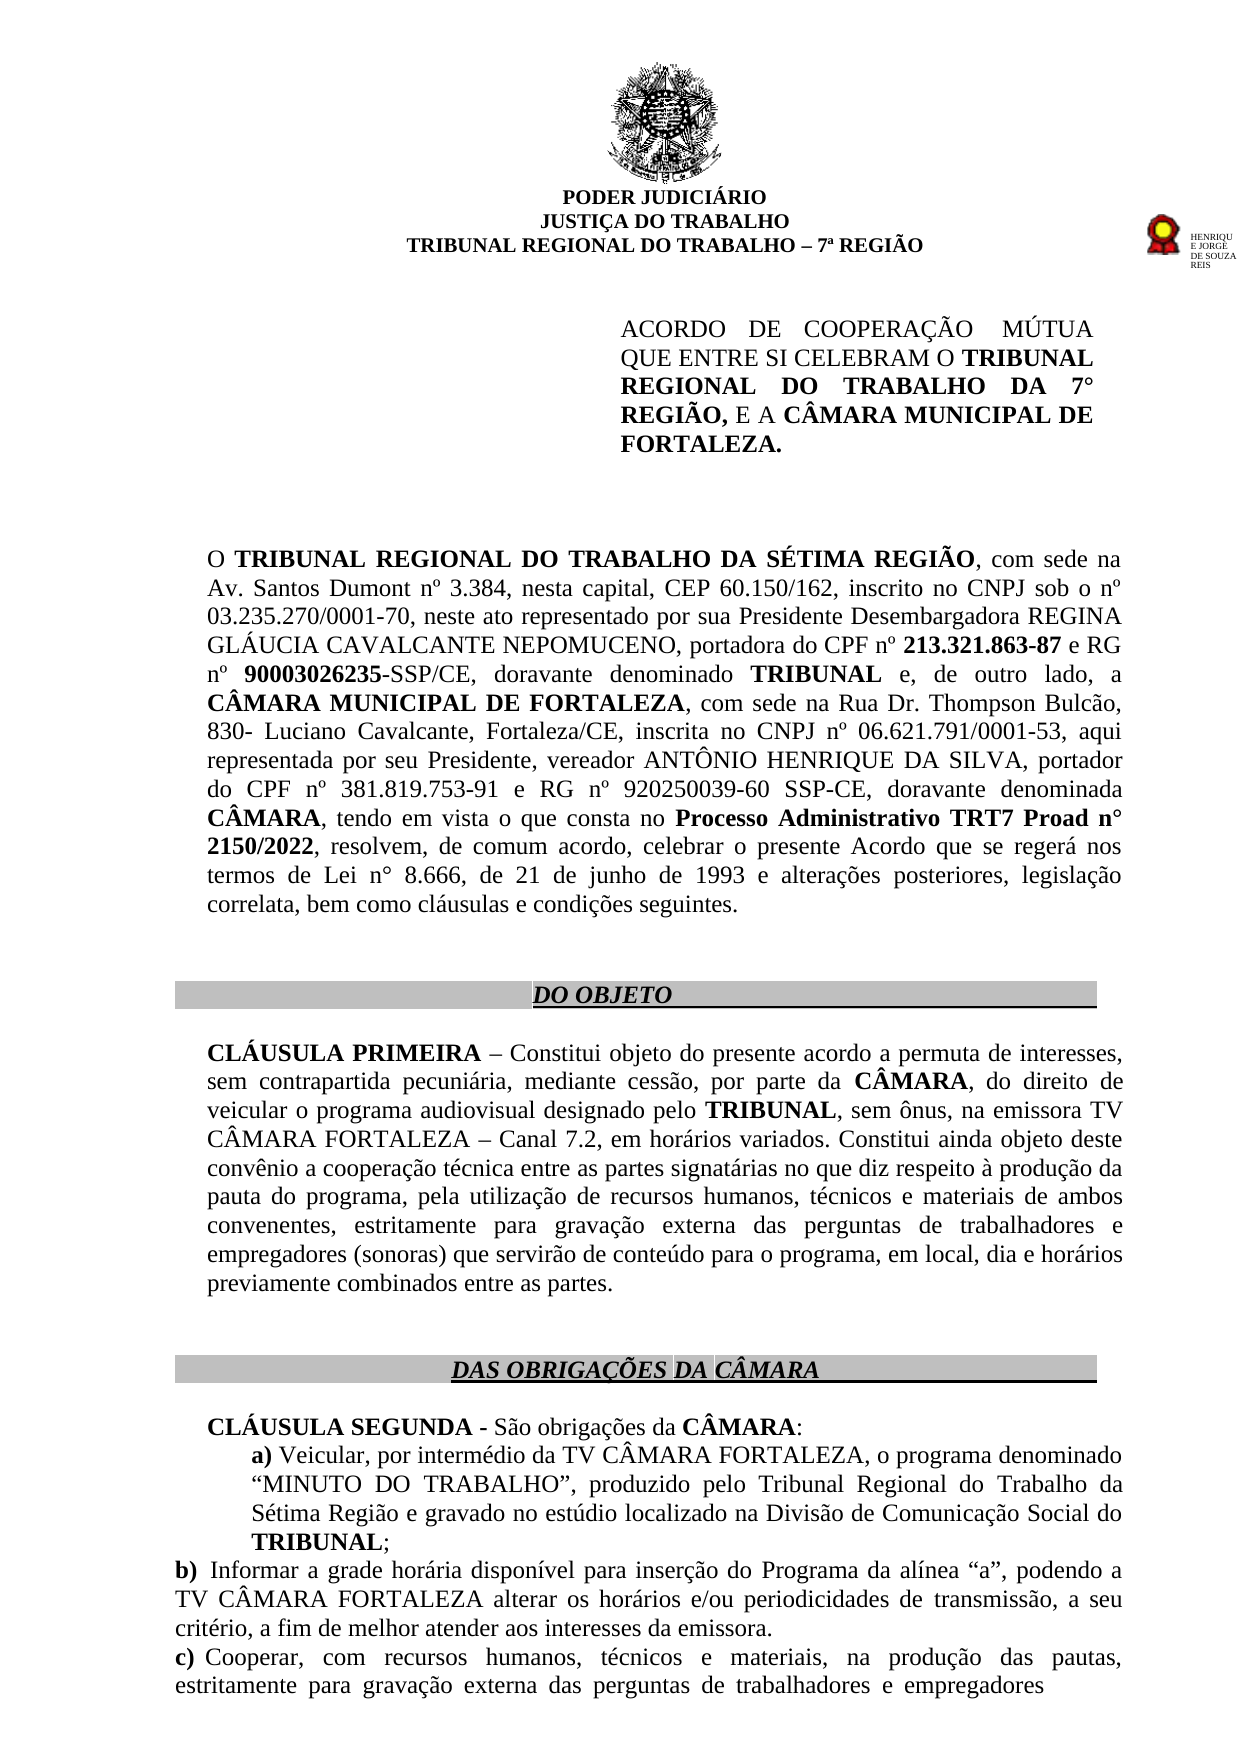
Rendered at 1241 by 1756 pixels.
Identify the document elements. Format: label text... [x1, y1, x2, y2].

text TRIBUNAL REGIONAL DO TRABALHO – 7ª REGIÃO [405, 233, 925, 257]
text HENRIQU E JORGE DE SOUZA REIS [1190, 232, 1238, 271]
text CLÁUSULA PRIMEIRA – Constitui objeto do presente acordo a permuta de interesses, sem contrapartida pecuniária, mediante cessão, por parte da CÂMARA, do direito de veicular o programa audiovisual designado pelo TRIBUNAL, sem ônus, na emissora TV CÂMARA FORTALEZA – Canal 7.2, em horários variados. Constitui ainda objeto deste convênio a cooperação técnica entre as partes signatárias no que diz respeito à produção da pauta do programa, pela utilização de recursos humanos, técnicos e materiais de ambos convenentes, estritamente para gravação externa das perguntas de trabalhadores e empregadores (sonoras) que servirão de conteúdo para o programa, em local, dia e horários previamente combinados entre as partes. [207, 1038, 1124, 1296]
text Av. Santos Dumont nº 3.384, nesta capital, CEP 60.150/162, inscrito no CNPJ sob o nº 03.235.270/0001-70, neste ato representado por sua Presidente Desembargadora REGINA GLÁUCIA CAVALCANTE NEPOMUCENO, portadora do CPF nº 213.321.863-87 e RG [207, 573, 1122, 659]
subtitle DO OBJETO [175, 981, 1241, 1009]
text O TRIBUNAL REGIONAL DO TRABALHO DA SÉTIMA REGIÃO, com sede na [207, 544, 1122, 573]
text CLÁUSULA SEGUNDA - São obrigações da CÂMARA: [207, 1412, 1241, 1441]
list Cooperar, com recursos humanos, técnicos e materiais, na produção das pautas, estritamente para gravação externa das perguntas de trabalhadores e empregadores [175, 1642, 1122, 1699]
list Veicular, por intermédio da TV CÂMARA FORTALEZA, o programa denominado “MINUTO DO TRABALHO”, produzido pelo Tribunal Regional do Trabalho da Sétima Região e gravado no estúdio localizado na Divisão de Comunicação Social do TRIBUNAL; [251, 1441, 1123, 1556]
list Informar a grade horária disponível para inserção do Programa da alínea “a”, podendo a TV CÂMARA FORTALEZA alterar os horários e/ou periodicidades de transmissão, a seu critério, a fim de melhor atender aos interesses da emissora. [175, 1556, 1122, 1642]
text nº 90003026235-SSP/CE, doravante denominado TRIBUNAL e, de outro lado, a CÂMARA MUNICIPAL DE FORTALEZA, com sede na Rua Dr. Thompson Bulcão, 830- Luciano Cavalcante, Fortaleza/CE, inscrita no CNPJ nº 06.621.791/0001-53, aqui representada por seu Presidente, vereador ANTÔNIO HENRIQUE DA SILVA, portador do CPF nº 381.819.753-91 e RG nº 920250039-60 SSP-CE, doravante denominada CÂMARA, tendo em vista o que consta no Processo Administrativo TRT7 Proad n° 2150/2022, resolvem, de comum acordo, celebrar o presente Acordo que se regerá nos termos de Lei n° 8.666, de 21 de junho de 1993 e alterações posteriores, legislação correlata, bem como cláusulas e condições seguintes. [207, 659, 1122, 918]
text PODER JUDICIÁRIO JUSTIÇA DO TRABALHO [539, 185, 790, 233]
text ACORDO DE COOPERAÇÃO MÚTUA QUE ENTRE SI CELEBRAM O TRIBUNAL REGIONAL DO TRABALHO DA 7° REGIÃO, E A CÂMARA MUNICIPAL DE FORTALEZA. [620, 314, 1093, 458]
subtitle DAS OBRIGAÇÕES DA CÂMARA [175, 1355, 1241, 1383]
